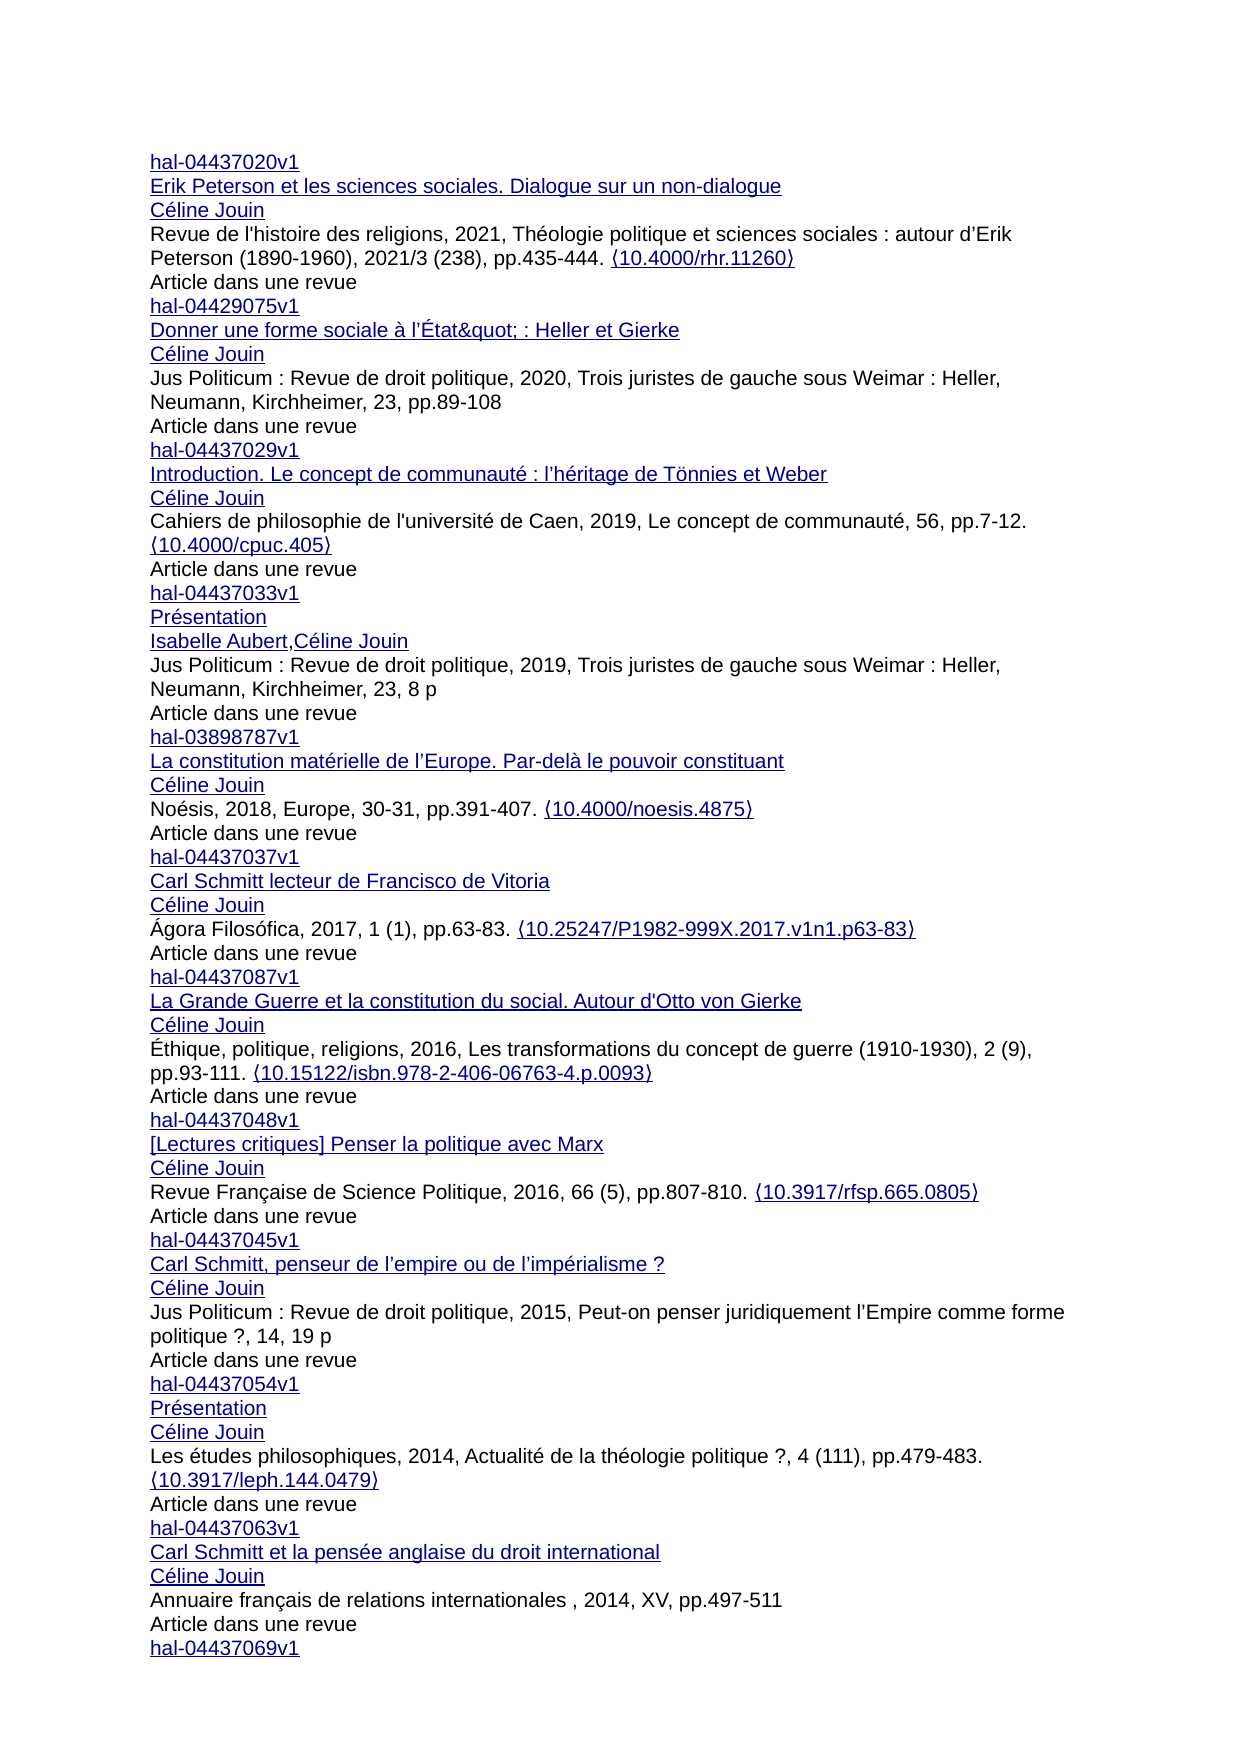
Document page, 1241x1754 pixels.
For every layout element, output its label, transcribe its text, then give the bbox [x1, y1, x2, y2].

table_cell Carl Schmitt lecteur de Francisco de Vitoria Céline Jouin Ágora Filosófica, 2017, 1 (1), pp.63-83. ⟨10.25247/P1982-999X.2017.v1n1.p63-83⟩ Article dans une revue hal-04437087v1 [150, 869, 1090, 988]
table_cell Carl Schmitt et la pensée anglaise du droit international Céline Jouin Annuaire français de relations internationales , 2014, XV, pp.497-511 Article dans une revue hal-04437069v1 [150, 1540, 1090, 1659]
table_cell Présentation Isabelle Aubert,Céline Jouin Jus Politicum : Revue de droit politique, 2019, Trois juristes de gauche sous Weimar : Heller, Neumann, Kirchheimer, 23, 8 p Article dans une revue hal-03898787v1 [150, 605, 1090, 749]
table_cell La constitution matérielle de l’Europe. Par-delà le pouvoir constituant Céline Jouin Noésis, 2018, Europe, 30-31, pp.391-407. ⟨10.4000/noesis.4875⟩ Article dans une revue hal-04437037v1 [150, 749, 1090, 869]
table_cell hal-04437020v1 [150, 150, 1090, 174]
table_cell Erik Peterson et les sciences sociales. Dialogue sur un non-dialogue Céline Jouin Revue de l'histoire des religions, 2021, Théologie politique et sciences sociales : autour d’Erik Peterson (1890-1960), 2021/3 (238), pp.435-444. ⟨10.4000/rhr.11260⟩ Article dans une revue hal-04429075v1 [150, 174, 1090, 318]
table_cell Donner une forme sociale à l’État&quot; : Heller et Gierke Céline Jouin Jus Politicum : Revue de droit politique, 2020, Trois juristes de gauche sous Weimar : Heller, Neumann, Kirchheimer, 23, pp.89-108 Article dans une revue hal-04437029v1 [150, 318, 1090, 461]
table_cell [Lectures critiques] Penser la politique avec Marx Céline Jouin Revue Française de Science Politique, 2016, 66 (5), pp.807-810. ⟨10.3917/rfsp.665.0805⟩ Article dans une revue hal-04437045v1 [150, 1132, 1090, 1252]
table_cell La Grande Guerre et la constitution du social. Autour d'Otto von Gierke Céline Jouin Éthique, politique, religions, 2016, Les transformations du concept de guerre (1910-1930), 2 (9), pp.93-111. ⟨10.15122/isbn.978-2-406-06763-4.p.0093⟩ Article dans une revue hal-04437048v1 [150, 989, 1090, 1132]
table_cell Présentation Céline Jouin Les études philosophiques, 2014, Actualité de la théologie politique ?, 4 (111), pp.479-483. ⟨10.3917/leph.144.0479⟩ Article dans une revue hal-04437063v1 [150, 1396, 1090, 1539]
table_cell Carl Schmitt, penseur de l’empire ou de l’impérialisme ? Céline Jouin Jus Politicum : Revue de droit politique, 2015, Peut-on penser juridiquement l’Empire comme forme politique ?, 14, 19 p Article dans une revue hal-04437054v1 [150, 1252, 1090, 1396]
table_cell Introduction. Le concept de communauté : l’héritage de Tönnies et Weber Céline Jouin Cahiers de philosophie de l'université de Caen, 2019, Le concept de communauté, 56, pp.7-12. ⟨10.4000/cpuc.405⟩ Article dans une revue hal-04437033v1 [150, 461, 1090, 605]
